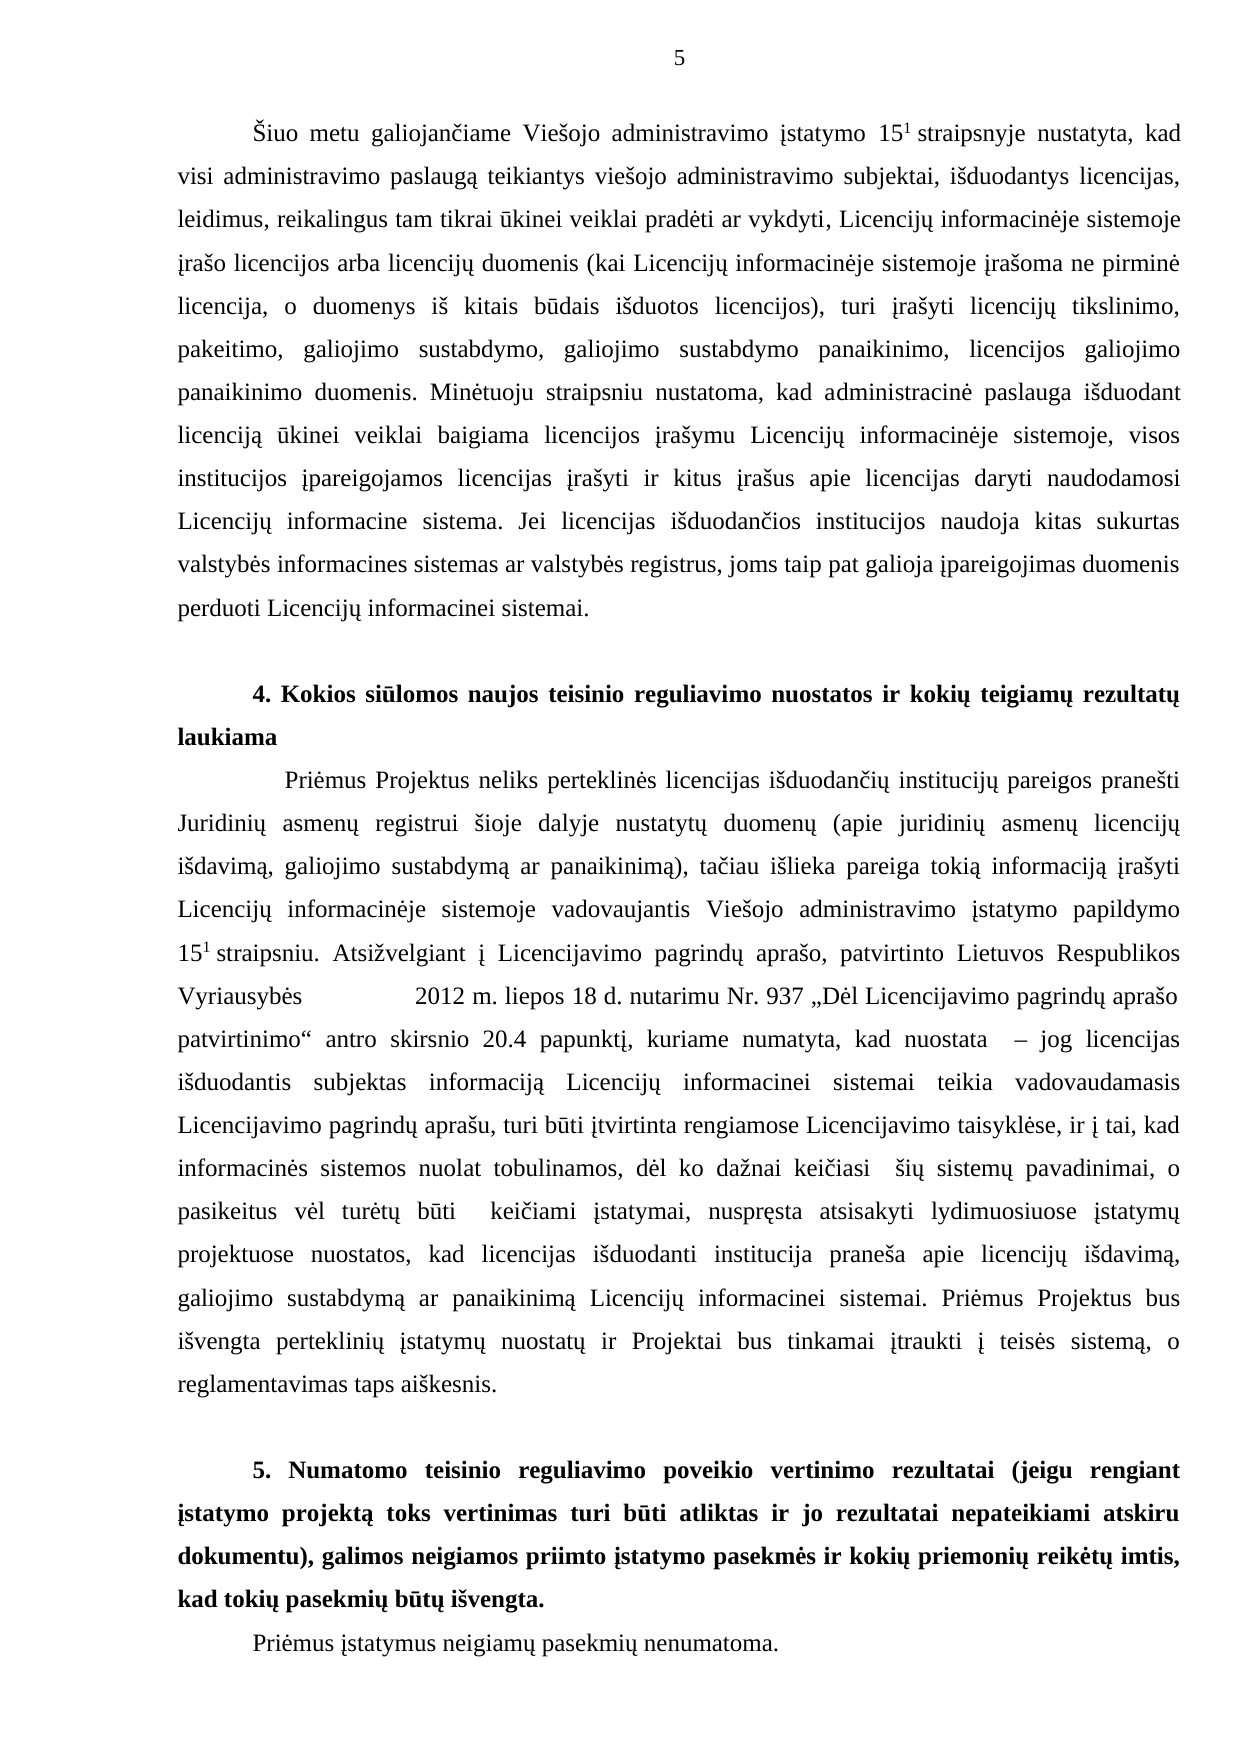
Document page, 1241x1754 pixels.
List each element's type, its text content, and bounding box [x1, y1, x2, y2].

text Priėmus įstatymus neigiamų pasekmių nenumatoma. [177, 1628, 1181, 1656]
text Šiuo metu galiojančiame Viešojo administravimo įstatymo 151 straipsnyje nustatyta, kad visi administravimo paslaugą teikiantys viešojo administravimo subjektai, išduodantys licencijas, leidimus, reikalingus tam tikrai ūkinei veiklai pradėti ar vykdyti, Licencijų informacinėje sistemoje įrašo licencijos arba licencijų duomenis (kai Licencijų informacinėje sistemoje įrašoma ne pirminė licencija, o duomenys iš kitais būdais išduotos licencijos), turi įrašyti licencijų tikslinimo, pakeitimo, galiojimo sustabdymo, galiojimo sustabdymo panaikinimo, licencijos galiojimo panaikinimo duomenis. Minėtuoju straipsniu nustatoma, kad administracinė paslauga išduodant licenciją ūkinei veiklai baigiama licencijos įrašymu Licencijų informacinėje sistemoje, visos institucijos įpareigojamos licencijas įrašyti ir kitus įrašus apie licencijas daryti naudodamosi Licencijų informacine sistema. Jei licencijas išduodančios institucijos naudoja kitas sukurtas valstybės informacines sistemas ar valstybės registrus, joms taip pat galioja įpareigojimas duomenis perduoti Licencijų informacinei sistemai. [177, 118, 1181, 621]
text Priėmus Projektus neliks perteklinės licencijas išduodančių institucijų pareigos pranešti Juridinių asmenų registrui šioje dalyje nustatytų duomenų (apie juridinių asmenų licencijų išdavimą, galiojimo sustabdymą ar panaikinimą), tačiau išlieka pareiga tokią informaciją įrašyti Licencijų informacinėje sistemoje vadovaujantis Viešojo administravimo įstatymo papildymo 151 straipsniu. Atsižvelgiant į Licencijavimo pagrindų aprašo, patvirtinto Lietuvos Respublikos Vyriausybės 2012 m. liepos 18 d. nutarimu Nr. 937 „Dėl Licencijavimo pagrindų aprašo patvirtinimo“ antro skirsnio 20.4 papunktį, kuriame numatyta, kad nuostata – jog licencijas išduodantis subjektas informaciją Licencijų informacinei sistemai teikia vadovaudamasis Licencijavimo pagrindų aprašu, turi būti įtvirtinta rengiamose Licencijavimo taisyklėse, ir į tai, kad informacinės sistemos nuolat tobulinamos, dėl ko dažnai keičiasi šių sistemų pavadinimai, o pasikeitus vėl turėtų būti keičiami įstatymai, nuspręsta atsisakyti lydimuosiuose įstatymų projektuose nuostatos, kad licencijas išduodanti institucija praneša apie licencijų išdavimą, galiojimo sustabdymą ar panaikinimą Licencijų informacinei sistemai. Priėmus Projektus bus išvengta perteklinių įstatymų nuostatų ir Projektai bus tinkamai įtraukti į teisės sistemą, o reglamentavimas taps aiškesnis. [177, 765, 1181, 1398]
text 5. Numatomo teisinio reguliavimo poveikio vertinimo rezultatai (jeigu rengiant įstatymo projektą toks vertinimas turi būti atliktas ir jo rezultatai nepateikiami atskiru dokumentu), galimos neigiamos priimto įstatymo pasekmės ir kokių priemonių reikėtų imtis, kad tokių pasekmių būtų išvengta. [177, 1455, 1181, 1613]
text 4. Kokios siūlomos naujos teisinio reguliavimo nuostatos ir kokių teigiamų rezultatų laukiama [177, 679, 1181, 751]
